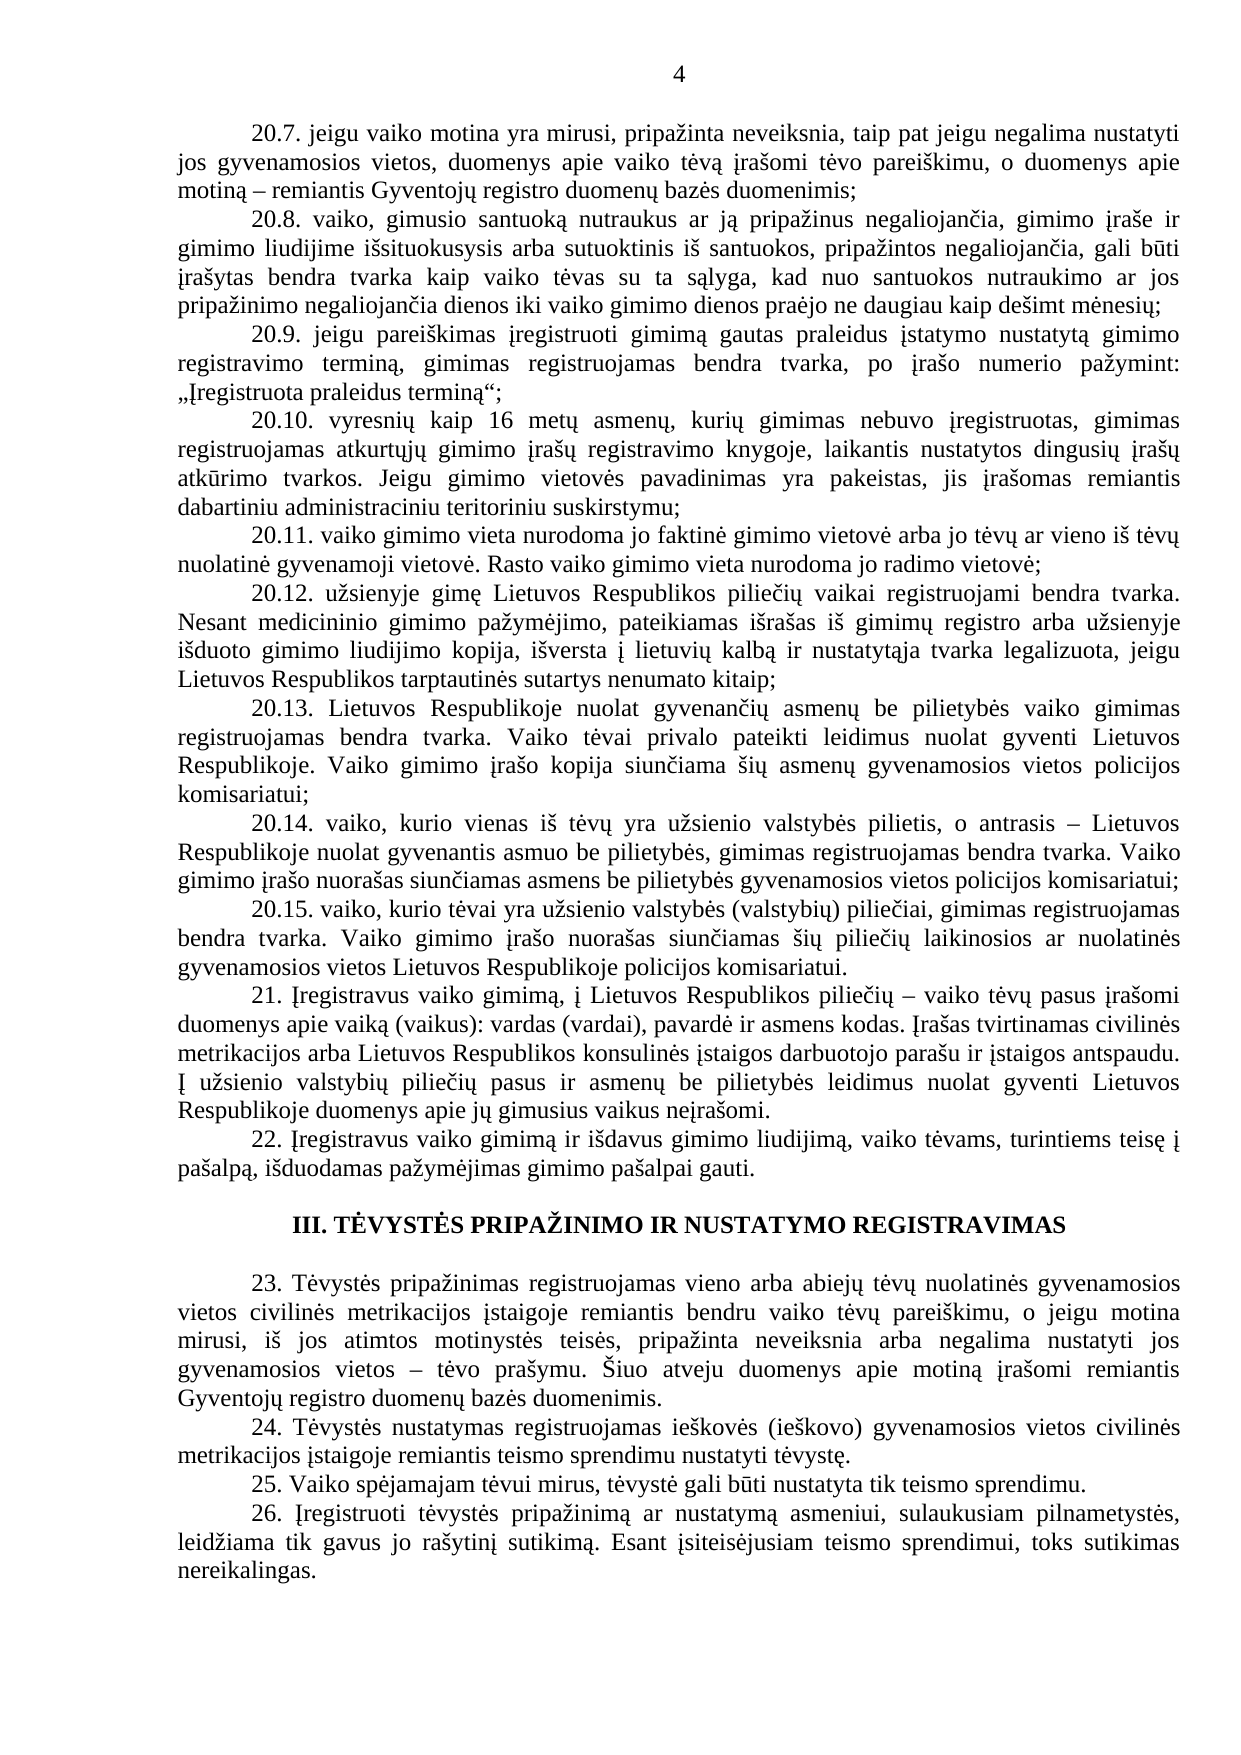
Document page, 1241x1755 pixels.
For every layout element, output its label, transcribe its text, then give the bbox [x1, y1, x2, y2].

text 20.13. Lietuvos Respublikoje nuolat gyvenančių asmenų be pilietybės vaiko gimimas registruojamas bendra tvarka. Vaiko tėvai privalo pateikti leidimus nuolat gyventi Lietuvos Respublikoje. Vaiko gimimo įrašo kopija siunčiama šių asmenų gyvenamosios vietos policijos komisariatui; [177, 693, 1181, 808]
text 22. Įregistravus vaiko gimimą ir išdavus gimimo liudijimą, vaiko tėvams, turintiems teisę į pašalpą, išduodamas pažymėjimas gimimo pašalpai gauti. [177, 1124, 1181, 1182]
text 26. Įregistruoti tėvystės pripažinimą ar nustatymą asmeniui, sulaukusiam pilnametystės, leidžiama tik gavus jo rašytinį sutikimą. Esant įsiteisėjusiam teismo sprendimui, toks sutikimas nereikalingas. [177, 1498, 1181, 1584]
text 25. Vaiko spėjamajam tėvui mirus, tėvystė gali būti nustatyta tik teismo sprendimu. [177, 1469, 1181, 1498]
text 20.11. vaiko gimimo vieta nurodoma jo faktinė gimimo vietovė arba jo tėvų ar vieno iš tėvų nuolatinė gyvenamoji vietovė. Rasto vaiko gimimo vieta nurodoma jo radimo vietovė; [177, 521, 1181, 578]
text 21. Įregistravus vaiko gimimą, į Lietuvos Respublikos piliečių – vaiko tėvų pasus įrašomi duomenys apie vaiką (vaikus): vardas (vardai), pavardė ir asmens kodas. Įrašas tvirtinamas civilinės metrikacijos arba Lietuvos Respublikos konsulinės įstaigos darbuotojo parašu ir įstaigos antspaudu. Į užsienio valstybių piliečių pasus ir asmenų be pilietybės leidimus nuolat gyventi Lietuvos Respublikoje duomenys apie jų gimusius vaikus neįrašomi. [177, 981, 1181, 1124]
text 23. Tėvystės pripažinimas registruojamas vieno arba abiejų tėvų nuolatinės gyvenamosios vietos civilinės metrikacijos įstaigoje remiantis bendru vaiko tėvų pareiškimu, o jeigu motina mirusi, iš jos atimtos motinystės teisės, pripažinta neveiksnia arba negalima nustatyti jos gyvenamosios vietos – tėvo prašymu. Šiuo atveju duomenys apie motiną įrašomi remiantis Gyventojų registro duomenų bazės duomenimis. [177, 1268, 1181, 1412]
text 20.12. užsienyje gimę Lietuvos Respublikos piliečių vaikai registruojami bendra tvarka. Nesant medicininio gimimo pažymėjimo, pateikiamas išrašas iš gimimų registro arba užsienyje išduoto gimimo liudijimo kopija, išversta į lietuvių kalbą ir nustatytąja tvarka legalizuota, jeigu Lietuvos Respublikos tarptautinės sutartys nenumato kitaip; [177, 578, 1181, 693]
text 20.10. vyresnių kaip 16 metų asmenų, kurių gimimas nebuvo įregistruotas, gimimas registruojamas atkurtųjų gimimo įrašų registravimo knygoje, laikantis nustatytos dingusių įrašų atkūrimo tvarkos. Jeigu gimimo vietovės pavadinimas yra pakeistas, jis įrašomas remiantis dabartiniu administraciniu teritoriniu suskirstymu; [177, 406, 1181, 521]
text 20.9. jeigu pareiškimas įregistruoti gimimą gautas praleidus įstatymo nustatytą gimimo registravimo terminą, gimimas registruojamas bendra tvarka, po įrašo numerio pažymint: „Įregistruota praleidus terminą“; [177, 319, 1181, 406]
text 20.14. vaiko, kurio vienas iš tėvų yra užsienio valstybės pilietis, o antrasis – Lietuvos Respublikoje nuolat gyvenantis asmuo be pilietybės, gimimas registruojamas bendra tvarka. Vaiko gimimo įrašo nuorašas siunčiamas asmens be pilietybės gyvenamosios vietos policijos komisariatui; [177, 808, 1181, 894]
text 24. Tėvystės nustatymas registruojamas ieškovės (ieškovo) gyvenamosios vietos civilinės metrikacijos įstaigoje remiantis teismo sprendimu nustatyti tėvystę. [177, 1412, 1181, 1469]
text 20.7. jeigu vaiko motina yra mirusi, pripažinta neveiksnia, taip pat jeigu negalima nustatyti jos gyvenamosios vietos, duomenys apie vaiko tėvą įrašomi tėvo pareiškimu, o duomenys apie motiną – remiantis Gyventojų registro duomenų bazės duomenimis; [177, 118, 1181, 204]
text III. TĖVYSTĖS PRIPAŽINIMO IR NUSTATYMO REGISTRAVIMAS [177, 1211, 1181, 1239]
text 20.15. vaiko, kurio tėvai yra užsienio valstybės (valstybių) piliečiai, gimimas registruojamas bendra tvarka. Vaiko gimimo įrašo nuorašas siunčiamas šių piliečių laikinosios ar nuolatinės gyvenamosios vietos Lietuvos Respublikoje policijos komisariatui. [177, 894, 1181, 981]
text 20.8. vaiko, gimusio santuoką nutraukus ar ją pripažinus negaliojančia, gimimo įraše ir gimimo liudijime išsituokusysis arba sutuoktinis iš santuokos, pripažintos negaliojančia, gali būti įrašytas bendra tvarka kaip vaiko tėvas su ta sąlyga, kad nuo santuokos nutraukimo ar jos pripažinimo negaliojančia dienos iki vaiko gimimo dienos praėjo ne daugiau kaip dešimt mėnesių; [177, 204, 1181, 319]
